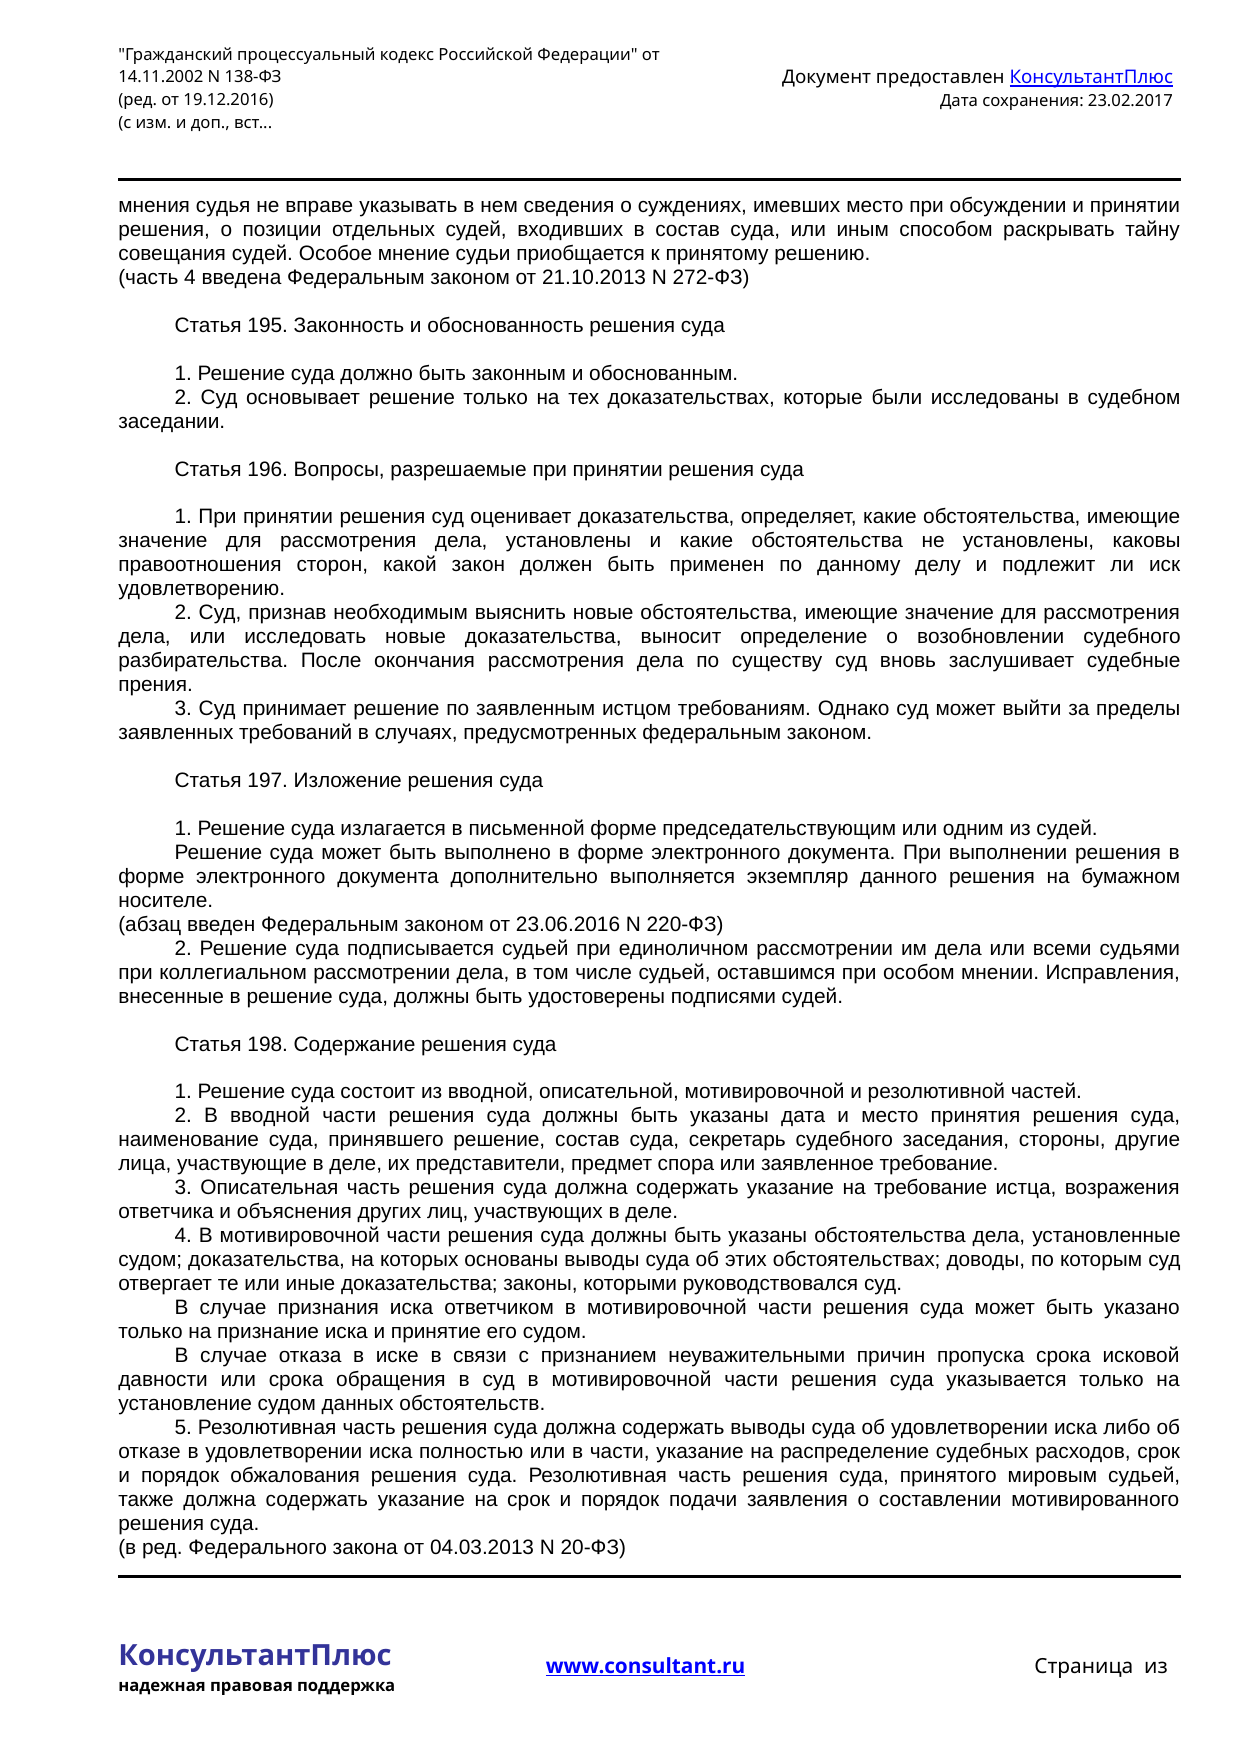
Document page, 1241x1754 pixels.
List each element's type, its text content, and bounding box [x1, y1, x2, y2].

text 3. Суд принимает решение по заявленным истцом требованиям. Однако суд может выйти за пределы заявленных требований в случаях, предусмотренных федеральным законом. [118, 696, 1181, 744]
text 2. Решение суда подписывается судьей при единоличном рассмотрении им дела или всеми судьями при коллегиальном рассмотрении дела, в том числе судьей, оставшимся при особом мнении. Исправления, внесенные в решение суда, должны быть удостоверены подписями судей. [118, 936, 1181, 1007]
text (часть 4 введена Федеральным законом от 21.10.2013 N 272-ФЗ) [118, 265, 1181, 289]
text 1. Решение суда излагается в письменной форме председательствующим или одним из судей. [118, 816, 1181, 840]
text (в ред. Федерального закона от 04.03.2013 N 20-ФЗ) [118, 1534, 1181, 1558]
text 1. Решение суда состоит из вводной, описательной, мотивировочной и резолютивной частей. [118, 1079, 1181, 1103]
text 1. Решение суда должно быть законным и обоснованным. [118, 361, 1181, 384]
text 3. Описательная часть решения суда должна содержать указание на требование истца, возражения ответчика и объяснения других лиц, участвующих в деле. [118, 1175, 1181, 1223]
text 2. Суд, признав необходимым выяснить новые обстоятельства, имеющие значение для рассмотрения дела, или исследовать новые доказательства, выносит определение о возобновлении судебного разбирательства. После окончания рассмотрения дела по существу суд вновь заслушивает судебные прения. [118, 600, 1181, 696]
text В случае признания иска ответчиком в мотивировочной части решения суда может быть указано только на признание иска и принятие его судом. [118, 1295, 1181, 1343]
text (абзац введен Федеральным законом от 23.06.2016 N 220-ФЗ) [118, 912, 1181, 936]
text 5. Резолютивная часть решения суда должна содержать выводы суда об удовлетворении иска либо об отказе в удовлетворении иска полностью или в части, указание на распределение судебных расходов, срок и порядок обжалования решения суда. Резолютивная часть решения суда, принятого мировым судьей, также должна содержать указание на срок и порядок подачи заявления о составлении мотивированного решения суда. [118, 1415, 1181, 1534]
text 2. Суд основывает решение только на тех доказательствах, которые были исследованы в судебном заседании. [118, 384, 1181, 432]
text 4. В мотивировочной части решения суда должны быть указаны обстоятельства дела, установленные судом; доказательства, на которых основаны выводы суда об этих обстоятельствах; доводы, по которым суд отвергает те или иные доказательства; законы, которыми руководствовался суд. [118, 1223, 1181, 1295]
text 2. В вводной части решения суда должны быть указаны дата и место принятия решения суда, наименование суда, принявшего решение, состав суда, секретарь судебного заседания, стороны, другие лица, участвующие в деле, их представители, предмет спора или заявленное требование. [118, 1103, 1181, 1175]
subtitle Статья 198. Содержание решения суда [118, 1031, 1181, 1055]
subtitle Статья 196. Вопросы, разрешаемые при принятии решения суда [118, 456, 1181, 480]
text мнения судья не вправе указывать в нем сведения о суждениях, имевших место при обсуждении и принятии решения, о позиции отдельных судей, входивших в состав суда, или иным способом раскрывать тайну совещания судей. Особое мнение судьи приобщается к принятому решению. [118, 193, 1181, 265]
subtitle Статья 197. Изложение решения суда [118, 768, 1181, 792]
text В случае отказа в иске в связи с признанием неуважительными причин пропуска срока исковой давности или срока обращения в суд в мотивировочной части решения суда указывается только на установление судом данных обстоятельств. [118, 1343, 1181, 1415]
text 1. При принятии решения суд оценивает доказательства, определяет, какие обстоятельства, имеющие значение для рассмотрения дела, установлены и какие обстоятельства не установлены, каковы правоотношения сторон, какой закон должен быть применен по данному делу и подлежит ли иск удовлетворению. [118, 504, 1181, 600]
subtitle Статья 195. Законность и обоснованность решения суда [118, 313, 1181, 337]
text Решение суда может быть выполнено в форме электронного документа. При выполнении решения в форме электронного документа дополнительно выполняется экземпляр данного решения на бумажном носителе. [118, 840, 1181, 912]
